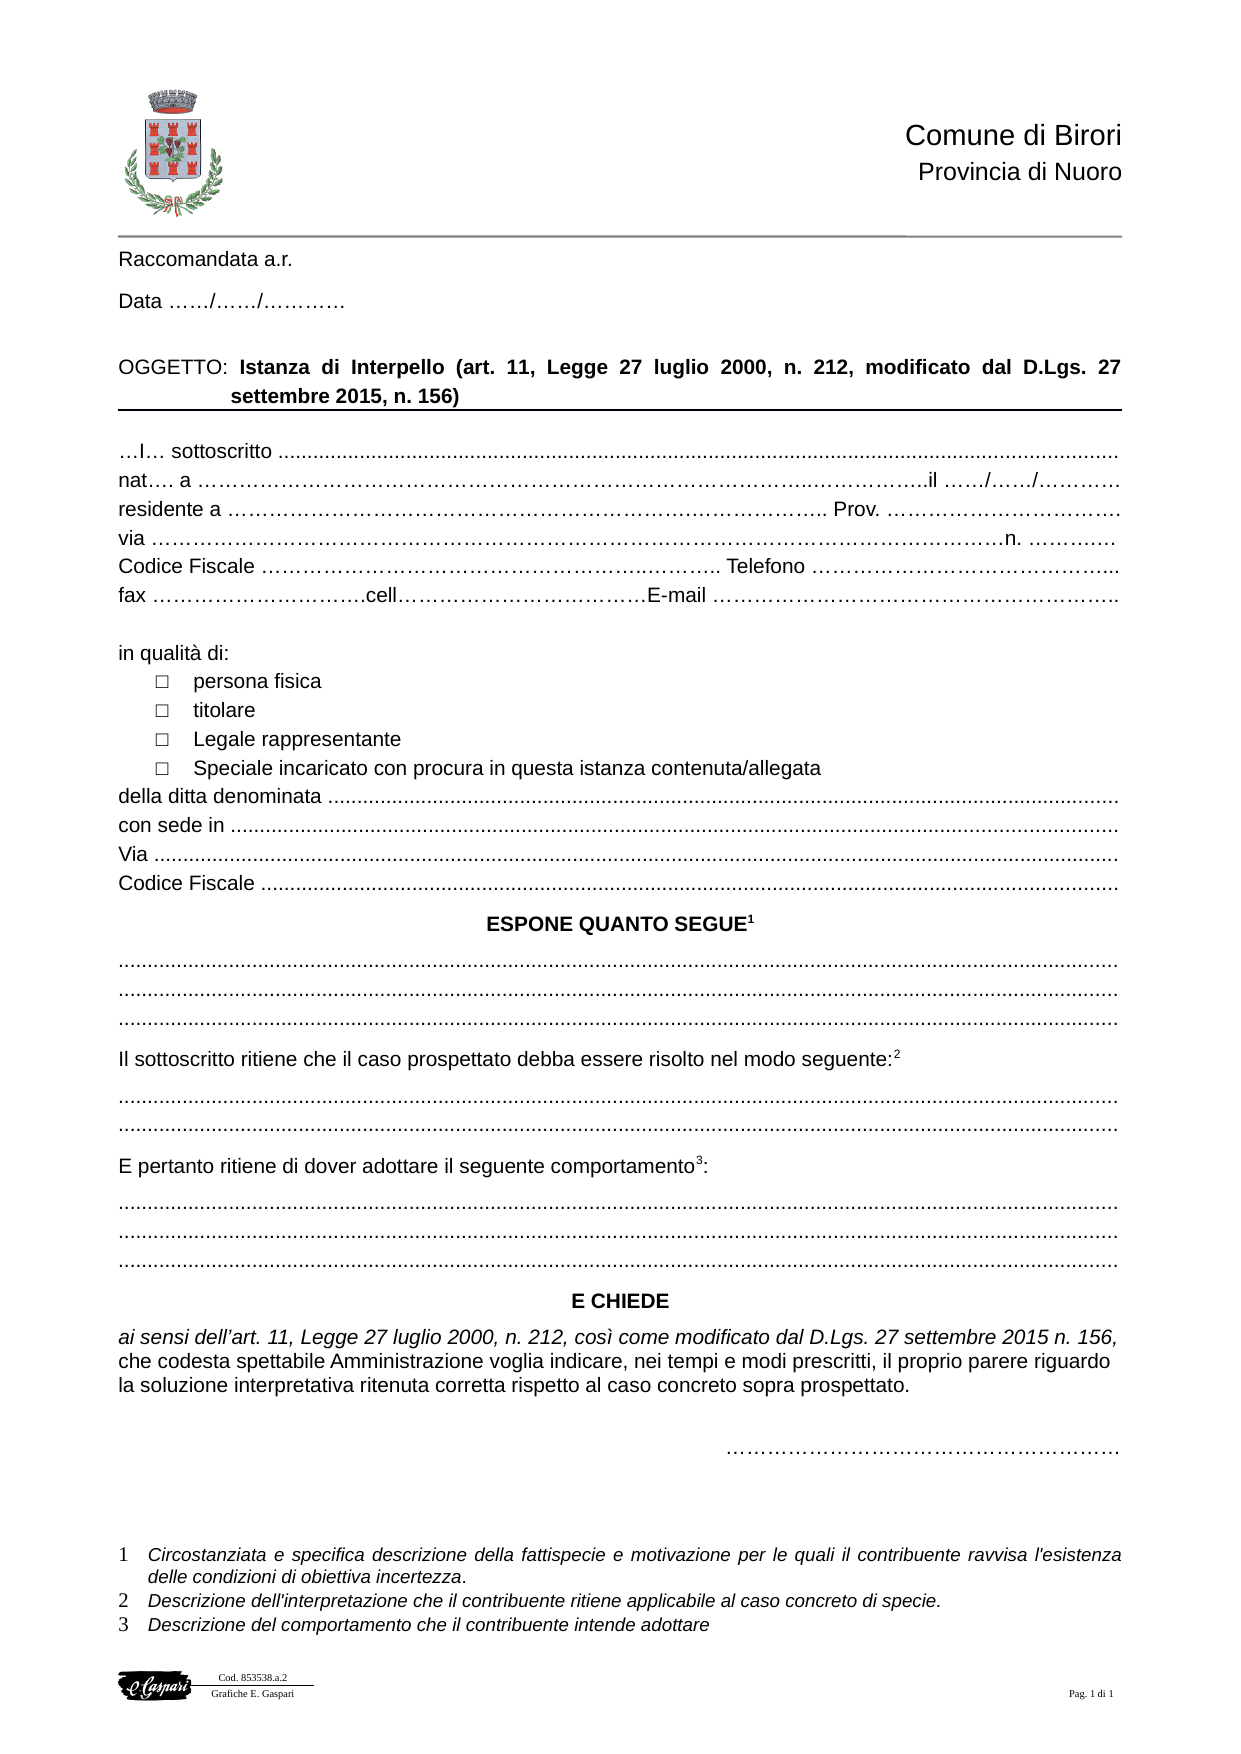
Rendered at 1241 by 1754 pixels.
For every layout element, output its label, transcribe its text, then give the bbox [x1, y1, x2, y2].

text residente a ………………………………………………………….……………….. Prov. ……………………………. [118, 497, 1122, 521]
text Data ……/……/………… [118, 288, 1122, 312]
text con sede in [118, 813, 1122, 837]
text Il sottoscritto ritiene che il caso prospettato debba essere risolto nel modo seguente: [118, 1047, 1122, 1071]
text fax ………………………….cell………………………………E-mail ………………………………………………….. [118, 583, 1122, 607]
text Descrizione del comportamento che il contribuente intende adottare [118, 1612, 1122, 1636]
list Legale rappresentante [156, 727, 1122, 751]
text in qualità di: [118, 641, 1122, 664]
text E CHIEDE [118, 1289, 1122, 1313]
text Comune di Birori [224, 118, 1122, 152]
text Codice Fiscale [118, 871, 1122, 894]
text ai sensi dell’art. 11, Legge 27 luglio 2000, n. 212, così come modificato dal D.Lgs. 27 settembre 2015 n. 156, che codesta spettabile Amministrazione voglia indicare, nei tempi e modi prescritti, il proprio parere riguardo la soluzione interpretativa ritenuta corretta rispetto al caso concreto sopra prospettato. [118, 1325, 1122, 1397]
text ………………………………………………… [723, 1434, 1122, 1458]
text della ditta denominata [118, 784, 1122, 808]
text Via [118, 842, 1122, 866]
text Descrizione dell'interpretazione che il contribuente ritiene applicabile al caso concreto di specie. [118, 1588, 1122, 1612]
text via ……………………………………………………………………………………………………………n. ……….… [118, 526, 1122, 549]
text E pertanto ritiene di dover adottare il seguente comportamento: [118, 1153, 1122, 1177]
text Codice Fiscale ………………………………………………..……….. Telefono ……………………………………... [118, 554, 1122, 578]
text ESPONE QUANTO SEGUE [118, 912, 1122, 936]
text …I… sottoscritto [118, 439, 1122, 463]
picture [122, 87, 224, 219]
list Speciale incaricato con procura in questa istanza contenuta/allegata [156, 756, 1122, 779]
text OGGETTO: Istanza di Interpello (art. 11, Legge 27 luglio 2000, n. 212, modificato dal D.Lgs. 27 settembre 2015, n. 156) [118, 355, 1122, 409]
list titolare [156, 698, 1122, 722]
text Circostanziata e specifica descrizione della fattispecie e motivazione per le quali il contribuente ravvisa l'esistenza delle condizioni di obiettiva incertezza. [118, 1542, 1122, 1588]
text Raccomandata a.r. [118, 247, 1122, 271]
picture [117, 1670, 192, 1701]
text Provincia di Nuoro [224, 157, 1122, 185]
list persona fisica [156, 669, 1122, 693]
text nat…. a ……………………………………………………………………………..……………..il ……/……/………… [118, 468, 1122, 492]
